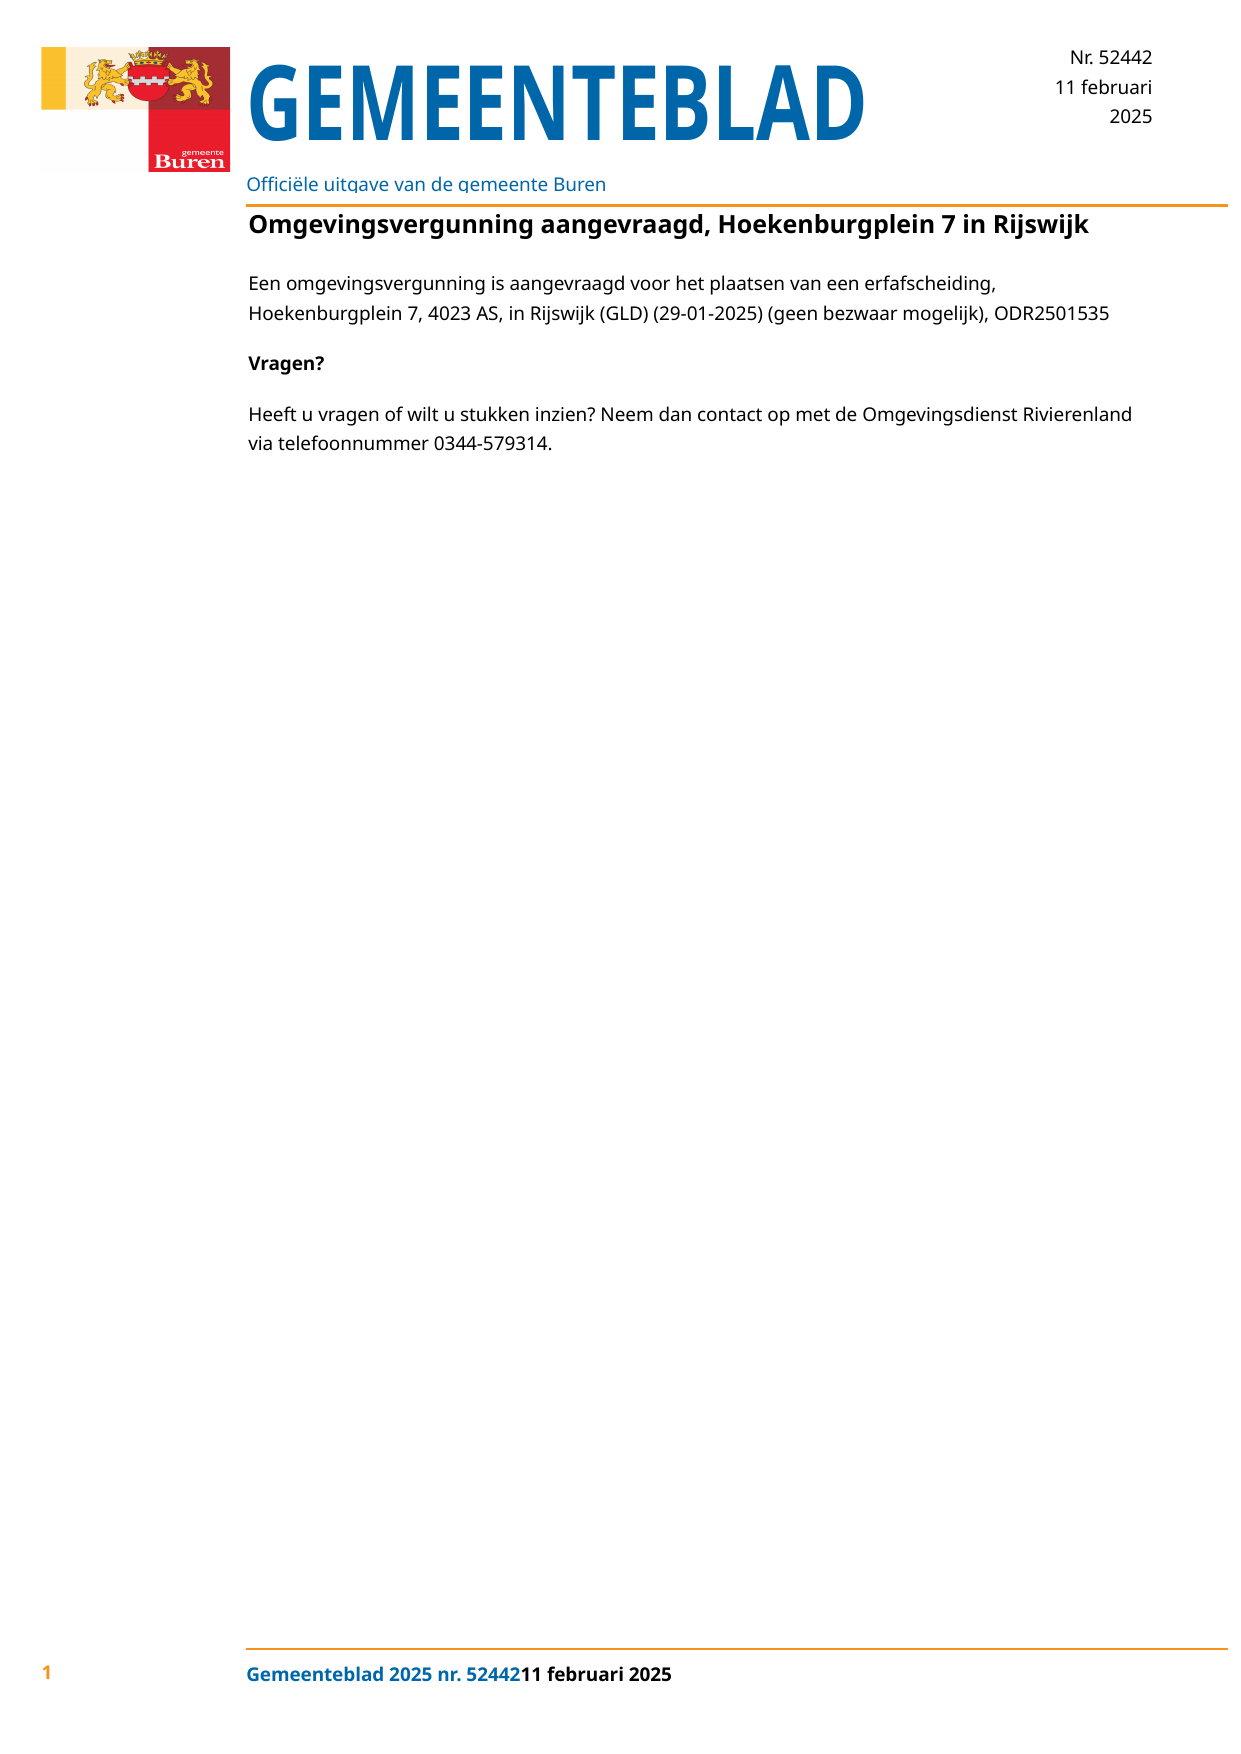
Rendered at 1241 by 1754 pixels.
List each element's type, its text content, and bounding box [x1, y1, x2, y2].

text Vragen? [248, 350, 1152, 376]
picture [41, 47, 231, 172]
text Een omgevingsvergunning is aangevraagd voor het plaatsen van een erfafscheiding, Hoekenburgplein 7, 4023 AS, in Rijswijk (GLD) (29-01-2025) (geen bezwaar mogelijk), ODR2501535 [248, 270, 1152, 326]
text Omgevingsvergunning aangevraagd, Hoekenburgplein 7 in Rijswijk [248, 207, 1152, 241]
text Heeft u vragen of wilt u stukken inzien? Neem dan contact op met de Omgevingsdienst Rivierenland via telefoonnummer 0344-579314. [248, 401, 1152, 456]
